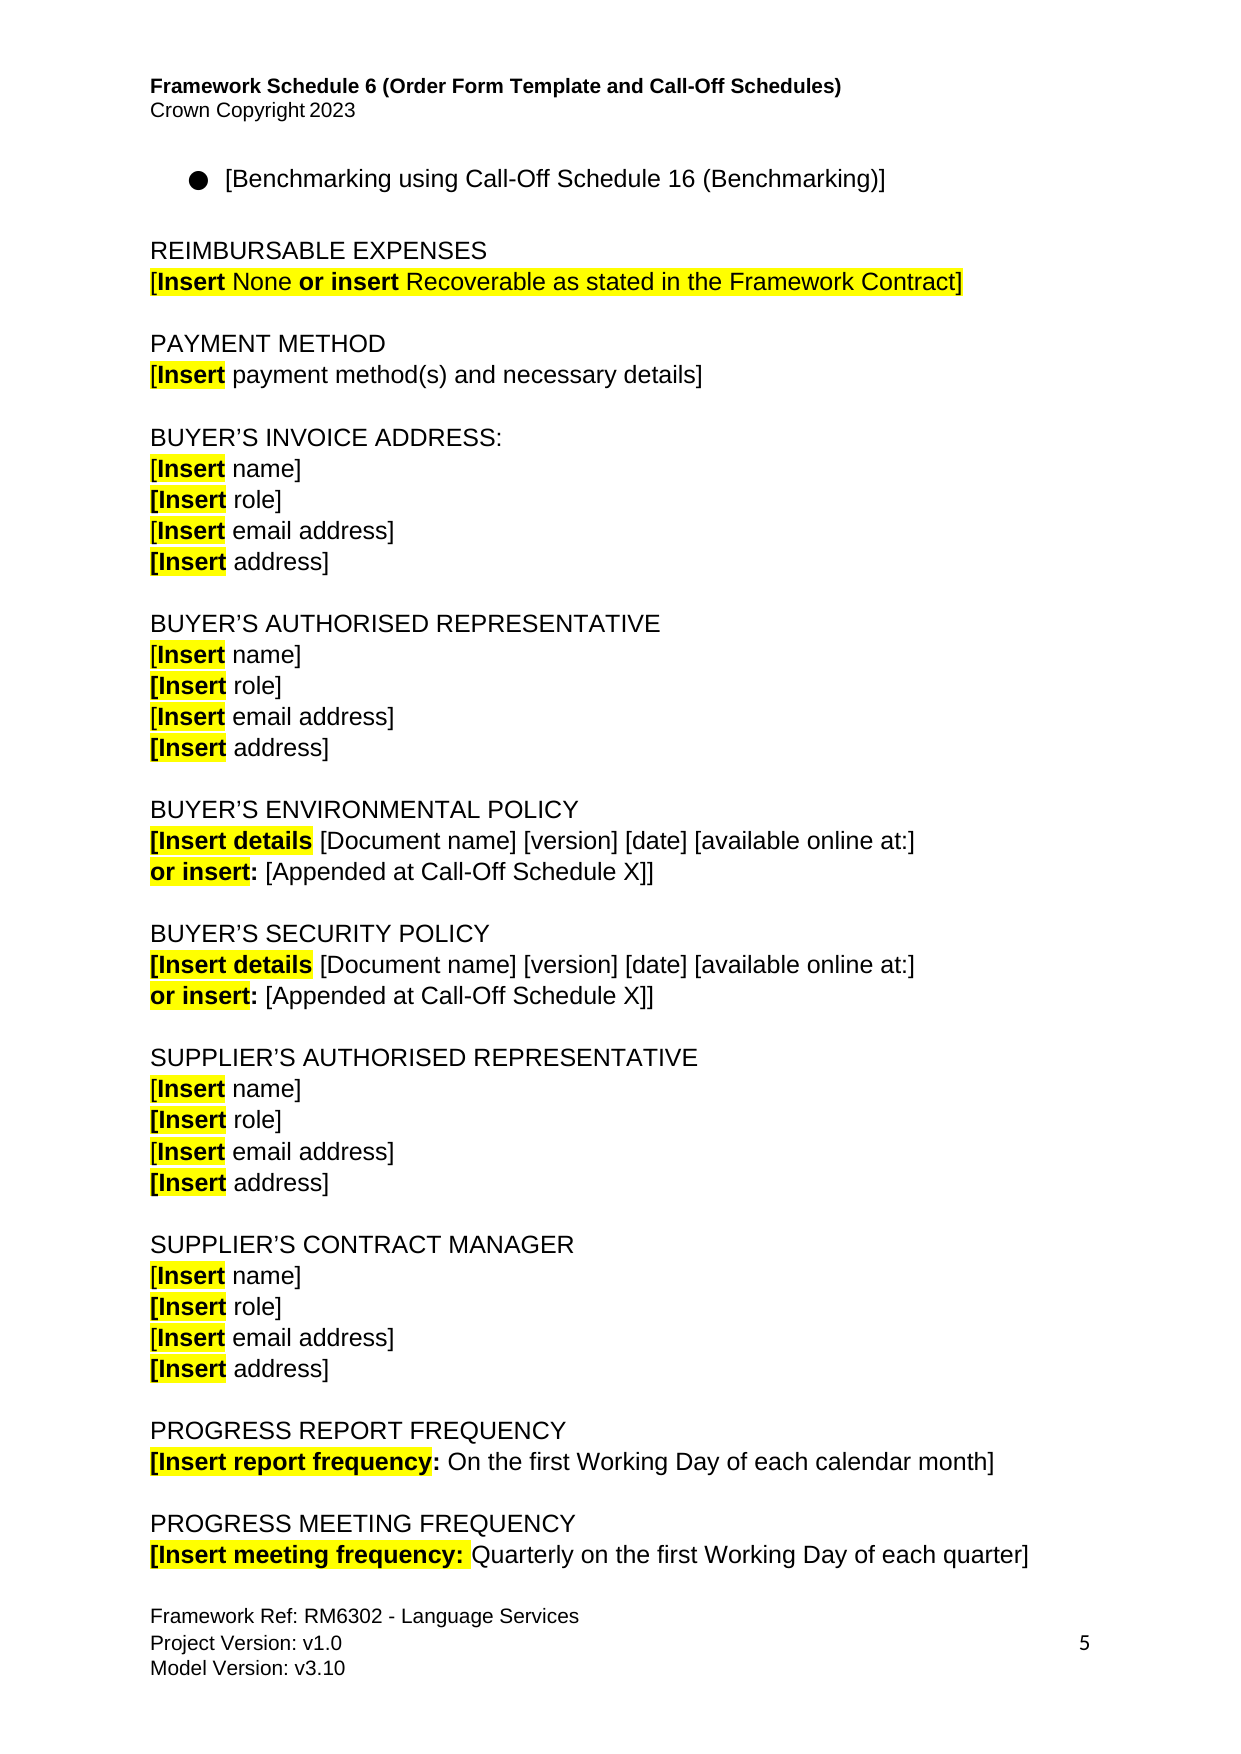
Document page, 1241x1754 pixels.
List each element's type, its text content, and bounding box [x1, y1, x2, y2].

text [Insert email address] [150, 516, 1090, 544]
text [Insert address] [150, 1354, 1090, 1383]
text [Insert address] [150, 547, 1090, 576]
text [Insert role] [150, 1292, 1090, 1321]
text SUPPLIER’S CONTRACT MANAGER [150, 1230, 1090, 1258]
text BUYER’S SECURITY POLICY [150, 919, 1090, 948]
text SUPPLIER’S AUTHORISED REPRESENTATIVE [150, 1043, 1090, 1072]
text [Insert email address] [150, 1323, 1090, 1352]
text [Insert None or insert Recoverable as stated in the Framework Contract] [150, 267, 1090, 296]
list [Benchmarking using Call-Off Schedule 16 (Benchmarking)] [187, 150, 1090, 201]
text [Insert payment method(s) and necessary details] [150, 361, 1090, 389]
text [Insert details [Document name] [version] [date] [available online at:] [150, 950, 1090, 979]
text or insert: [Appended at Call-Off Schedule X]] [150, 857, 1090, 886]
text [Insert name] [150, 1261, 1090, 1289]
text [Insert role] [150, 1106, 1090, 1134]
text BUYER’S ENVIRONMENTAL POLICY [150, 795, 1090, 824]
text [Insert email address] [150, 1137, 1090, 1165]
text [Insert role] [150, 671, 1090, 700]
text [Insert name] [150, 640, 1090, 669]
text BUYER’S INVOICE ADDRESS: [150, 423, 1090, 451]
text [Insert role] [150, 485, 1090, 513]
text PAYMENT METHOD [150, 329, 1090, 358]
text [Insert address] [150, 733, 1090, 762]
text [Insert name] [150, 1074, 1090, 1103]
text [Insert address] [150, 1168, 1090, 1196]
text PROGRESS REPORT FREQUENCY [150, 1416, 1090, 1445]
text [Insert name] [150, 454, 1090, 482]
text [Insert details [Document name] [version] [date] [available online at:] [150, 826, 1090, 855]
text PROGRESS MEETING FREQUENCY [150, 1509, 1090, 1538]
text [Insert meeting frequency: Quarterly on the first Working Day of each quarter] [150, 1540, 1090, 1569]
text or insert: [Appended at Call-Off Schedule X]] [150, 981, 1090, 1010]
text BUYER’S AUTHORISED REPRESENTATIVE [150, 609, 1090, 638]
text [Insert email address] [150, 702, 1090, 731]
text [Insert report frequency: On the first Working Day of each calendar month] [150, 1447, 1090, 1476]
text REIMBURSABLE EXPENSES [150, 236, 1090, 265]
